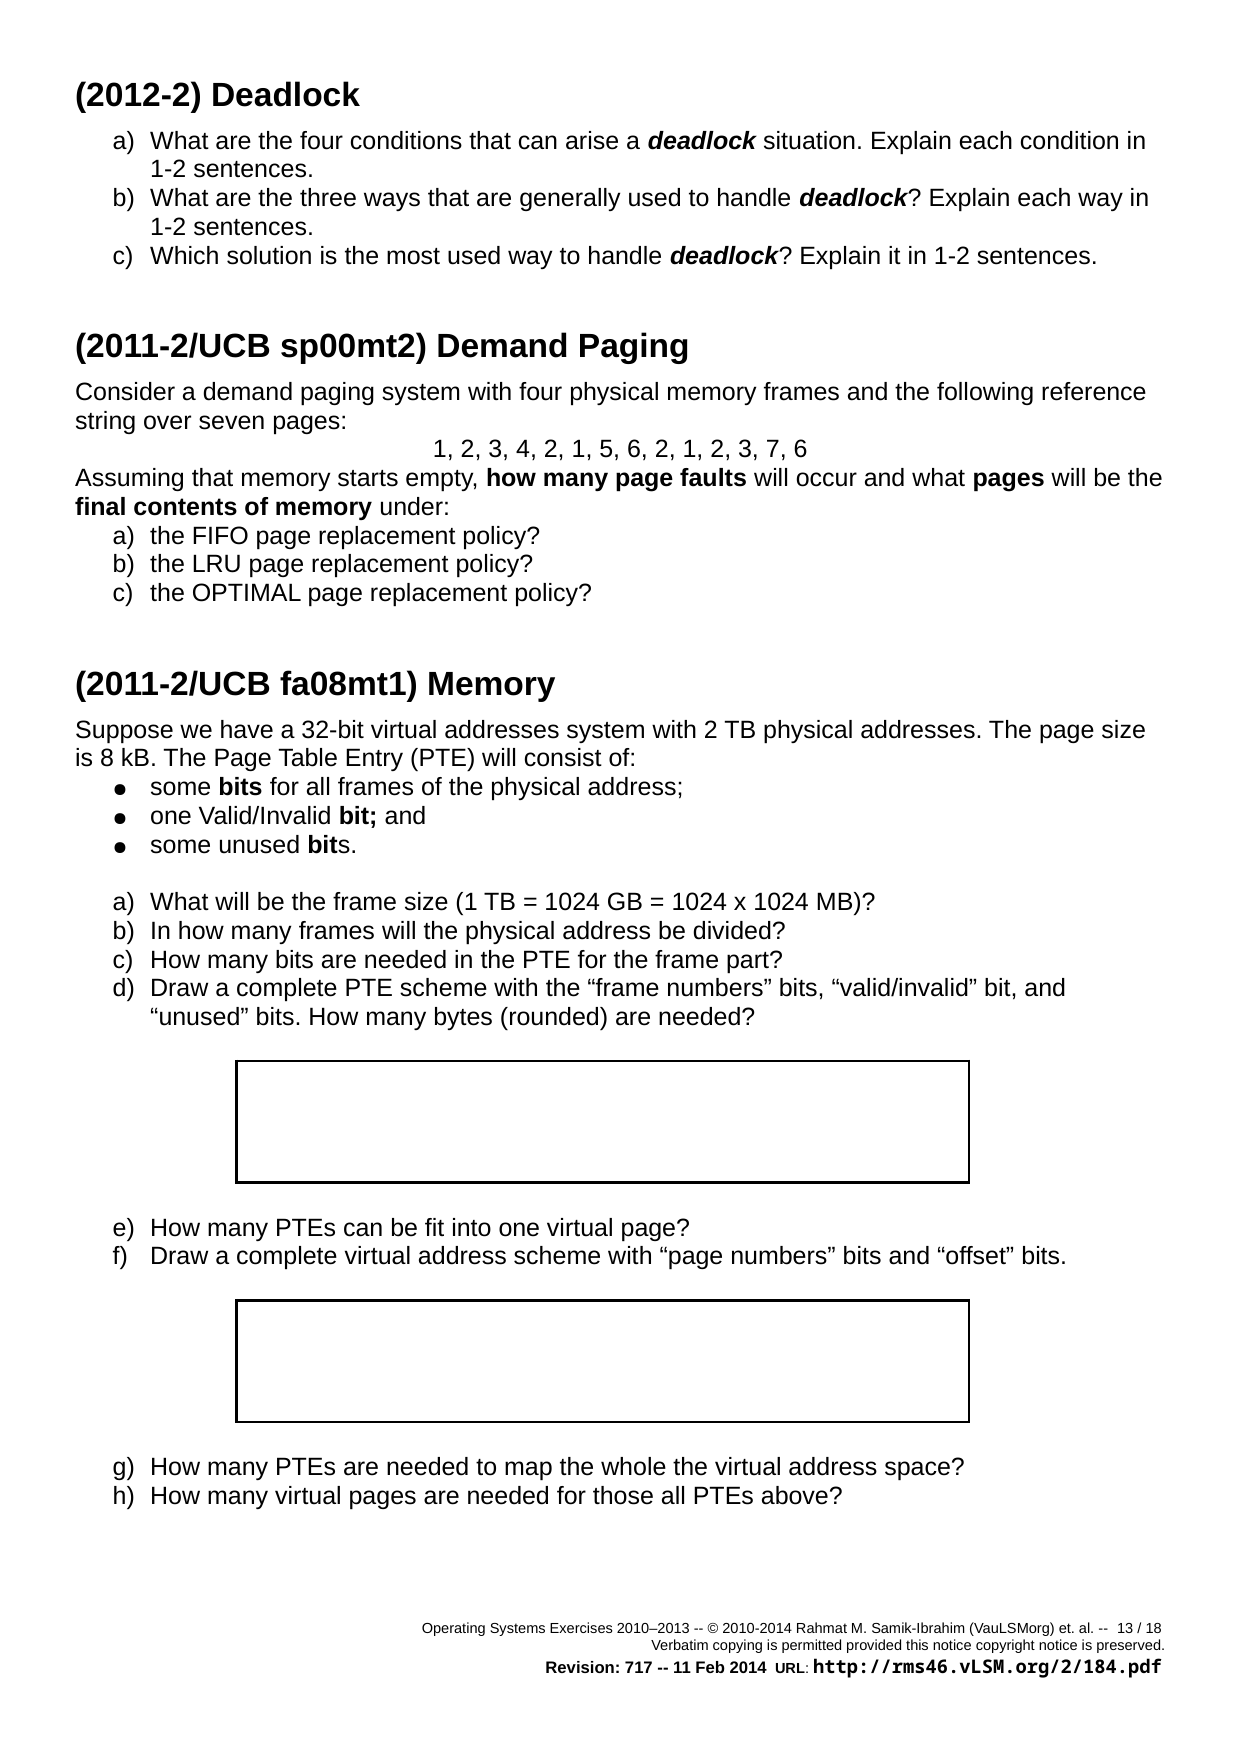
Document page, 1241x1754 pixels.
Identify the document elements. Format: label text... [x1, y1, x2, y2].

list the LRU page replacement policy? [112, 549, 1166, 578]
list one Valid/Invalid bit; and [112, 801, 1166, 829]
subtitle (2011-2/UCB sp00mt2) Demand Paging [75, 326, 1166, 365]
list How many PTEs are needed to map the whole the virtual address space? [112, 1452, 1166, 1481]
table_header [238, 1302, 968, 1421]
list some bits for all frames of the physical address; [112, 772, 1166, 801]
list What are the three ways that are generally used to handle deadlock? Explain each way in 1-2 sentences. [112, 183, 1166, 241]
text 1, 2, 3, 4, 2, 1, 5, 6, 2, 1, 2, 3, 7, 6 [75, 434, 1166, 463]
list Draw a complete PTE scheme with the “frame numbers” bits, “valid/invalid” bit, and “unused” bits. How many bytes (rounded) are needed? [112, 973, 1166, 1031]
table_header [238, 1062, 968, 1181]
text Suppose we have a 32-bit virtual addresses system with 2 TB physical addresses. The page size is 8 kB. The Page Table Entry (PTE) will consist of: [75, 714, 1166, 772]
subtitle (2012-2) Deadlock [75, 75, 1166, 114]
list How many virtual pages are needed for those all PTEs above? [112, 1481, 1166, 1509]
list Which solution is the most used way to handle deadlock? Explain it in 1-2 sentences. [112, 241, 1166, 269]
list What will be the frame size (1 TB = 1024 GB = 1024 x 1024 MB)? [112, 887, 1166, 916]
list How many PTEs can be fit into one virtual page? [112, 1213, 1166, 1241]
list What are the four conditions that can arise a deadlock situation. Explain each condition in 1-2 sentences. [112, 126, 1166, 183]
list Draw a complete virtual address scheme with “page numbers” bits and “offset” bits. [112, 1241, 1166, 1270]
text Assuming that memory starts empty, how many page faults will occur and what pages will be the final contents of memory under: [75, 463, 1166, 521]
text Consider a demand paging system with four physical memory frames and the following reference string over seven pages: [75, 377, 1166, 434]
list the OPTIMAL page replacement policy? [112, 578, 1166, 607]
list In how many frames will the physical address be divided? [112, 916, 1166, 944]
list the FIFO page replacement policy? [112, 521, 1166, 549]
list How many bits are needed in the PTE for the frame part? [112, 944, 1166, 973]
subtitle (2011-2/UCB fa08mt1) Memory [75, 664, 1166, 703]
list some unused bits. [112, 829, 1166, 858]
